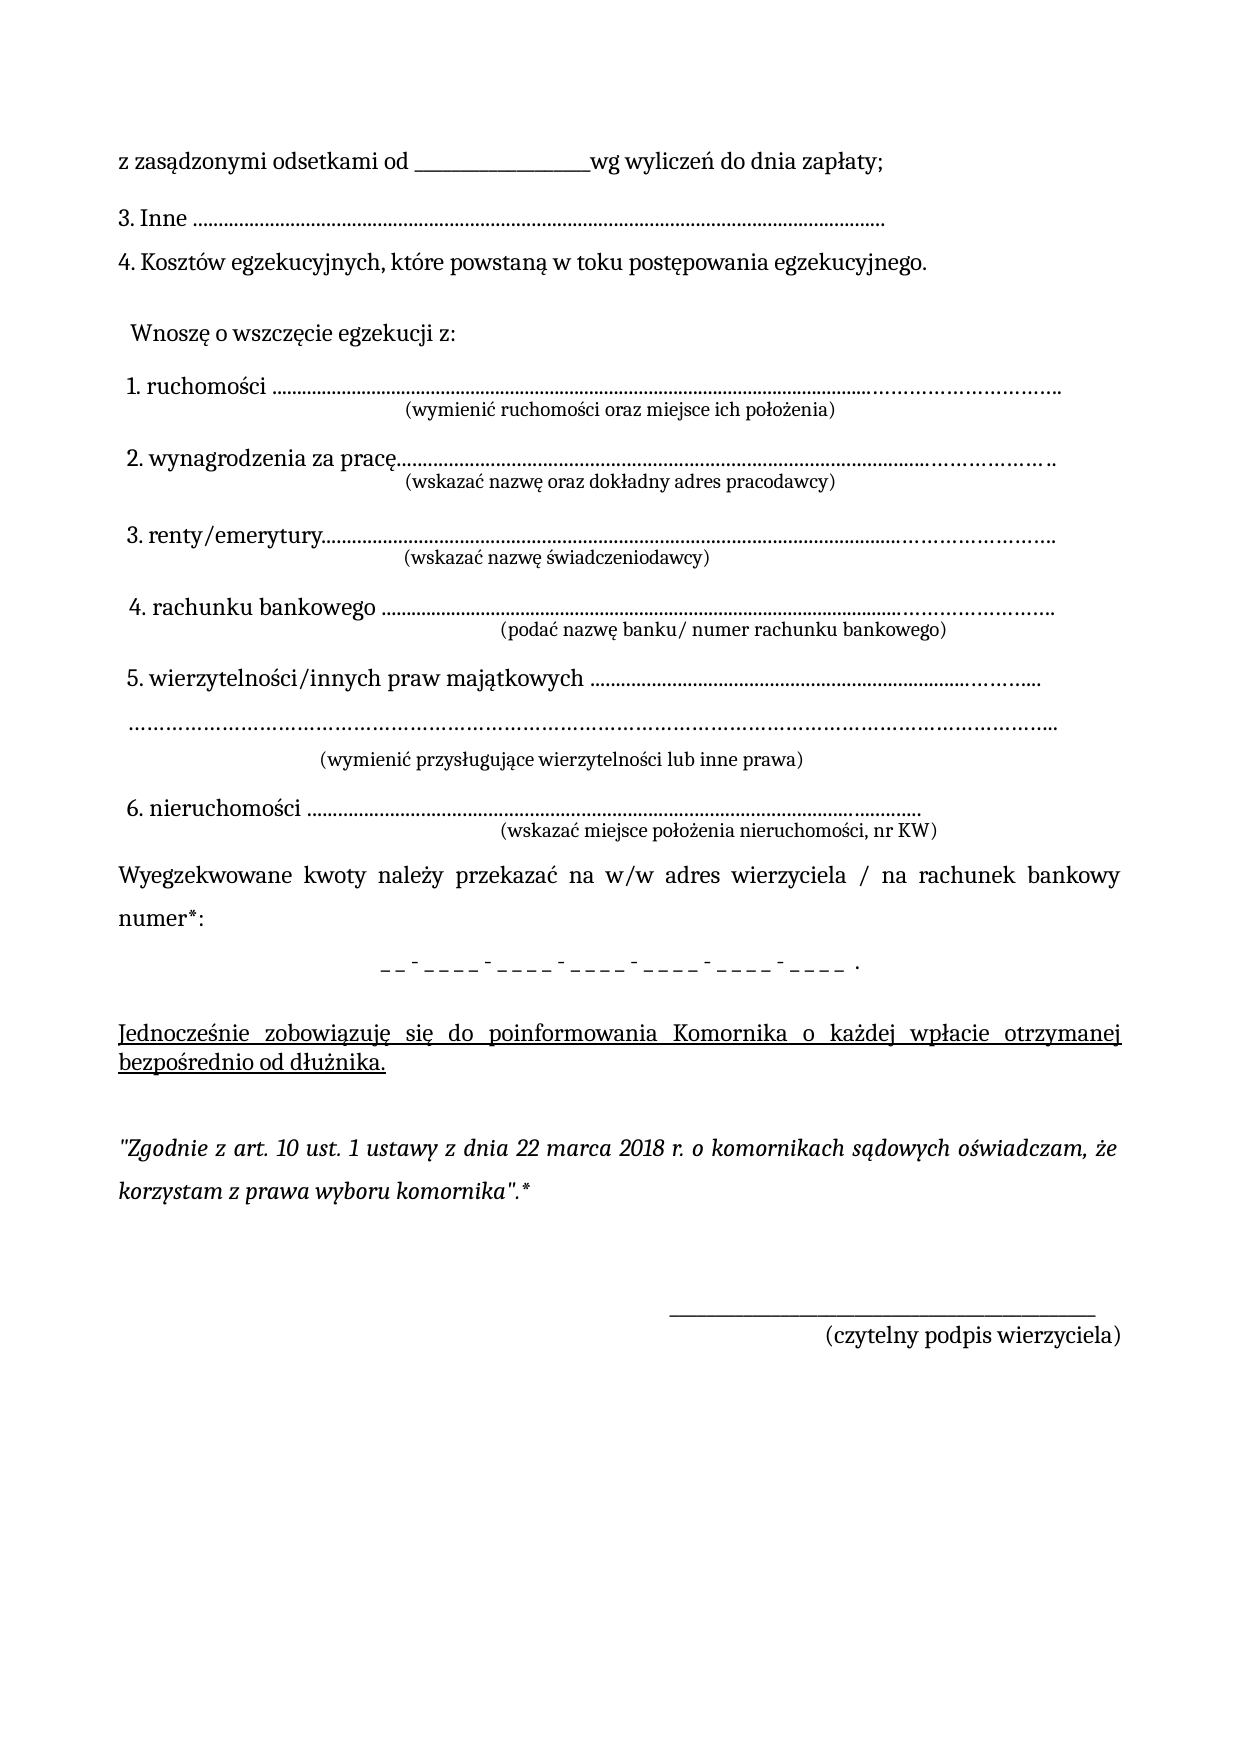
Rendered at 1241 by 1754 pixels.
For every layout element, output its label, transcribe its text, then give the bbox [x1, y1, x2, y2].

text (czytelny podpis wierzyciela) [118, 1321, 1122, 1349]
text Wnoszę o wszczęcie egzekucji z: [130, 319, 1122, 348]
text (podać nazwę banku/ numer rachunku bankowego) [499, 621, 1122, 640]
text 3. Inne ....................................................................................................................................... [118, 204, 1122, 233]
text z zasądzonymi odsetkami od ___________________wg wyliczeń do dnia zapłaty; [118, 147, 1122, 176]
text (wskazać nazwę oraz dokładny adres pracodawcy) [118, 473, 1122, 492]
text Wyegzekwowane kwoty należy przekazać na w/w adres wierzyciela / na rachunek bankowy numer*: [118, 861, 1122, 933]
text bezpośrednio od dłużnika. [118, 1045, 1122, 1076]
text 3. renty/emerytury.................................................................................................................……………………. [127, 521, 1111, 549]
text _ _ - _ _ _ _ - _ _ _ _ - _ _ _ _ - _ _ _ _ - _ _ _ _ - _ _ _ _ . [118, 947, 1122, 976]
text ______________________________________________ [118, 1292, 1122, 1321]
text (wymienić ruchomości oraz miejsce ich położenia) [118, 401, 1122, 420]
text (wskazać miejsce położenia nieruchomości, nr KW) [499, 822, 1122, 842]
text ………………………………………………………………………………………………………………………………….. [127, 707, 1113, 736]
text 4. Kosztów egzekucyjnych, które powstaną w toku postępowania egzekucyjnego. [118, 247, 1122, 276]
text 1. ruchomości .........................................................................................................................…………………………. [127, 372, 1113, 401]
text 2. wynagrodzenia za pracę......................................................................................................……………….. [127, 444, 1111, 473]
text (wskazać nazwę świadczeniodawcy) [118, 549, 1122, 568]
text 5. wierzytelności/innych praw majątkowych ..........................................................................………... [127, 664, 1113, 693]
text Jednocześnie zobowiązuję się do poinformowania Komornika o każdej wpłacie otrzymanej [118, 1019, 1122, 1043]
text "Zgodnie z art. 10 ust. 1 ustawy z dnia 22 marca 2018 r. o komornikach sądowych oświadczam, że korzystam z prawa wyboru komornika".* [118, 1134, 1122, 1206]
text 4. rachunku bankowego .........................................................................................................……………………. [118, 592, 1112, 621]
text (wymienić przysługujące wierzytelności lub inne prawa) [118, 751, 1122, 770]
text 6. nieruchomości ....................................................................................................................... [127, 794, 1112, 822]
